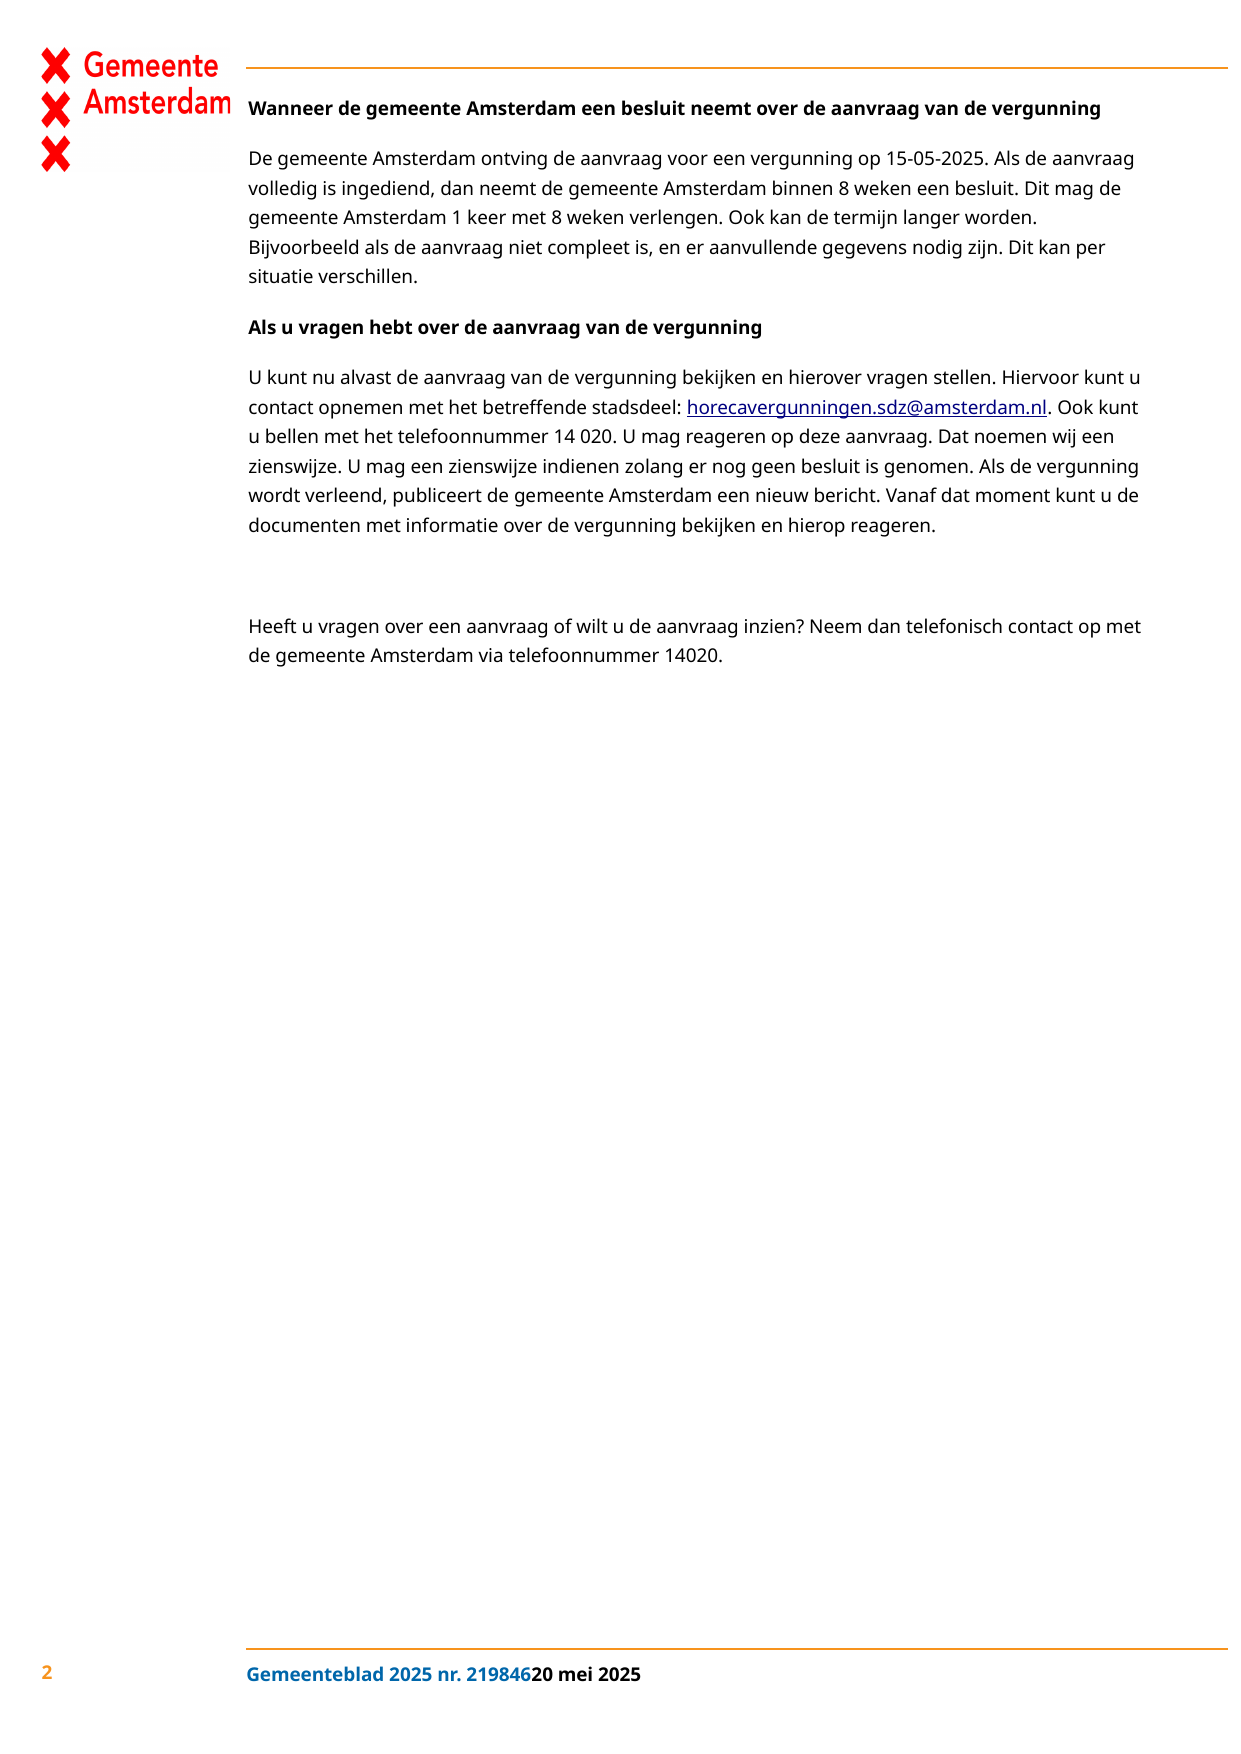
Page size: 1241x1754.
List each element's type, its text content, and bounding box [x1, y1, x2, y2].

text Heeft u vragen over een aanvraag of wilt u de aanvraag inzien? Neem dan telefonisch contact op met de gemeente Amsterdam via telefoonnummer 14020. [248, 613, 1152, 668]
text De gemeente Amsterdam ontving de aanvraag voor een vergunning op 15-05-2025. Als de aanvraag volledig is ingediend, dan neemt de gemeente Amsterdam binnen 8 weken een besluit. Dit mag de gemeente Amsterdam 1 keer met 8 weken verlengen. Ook kan de termijn langer worden. Bijvoorbeeld als de aanvraag niet compleet is, en er aanvullende gegevens nodig zijn. Dit kan per situatie verschillen. [248, 145, 1152, 289]
text U kunt nu alvast de aanvraag van de vergunning bekijken en hierover vragen stellen. Hiervoor kunt u contact opnemen met het betreffende stadsdeel: horecavergunningen.sdz@amsterdam.nl. Ook kunt u bellen met het telefoonnummer 14 020. U mag reageren op deze aanvraag. Dat noemen wij een zienswijze. U mag een zienswijze indienen zolang er nog geen besluit is genomen. Als de vergunning wordt verleend, publiceert de gemeente Amsterdam een nieuw bericht. Vanaf dat moment kunt u de documenten met informatie over de vergunning bekijken en hierop reageren. [248, 364, 1152, 538]
text Als u vragen hebt over de aanvraag van de vergunning [248, 314, 1152, 340]
text Wanneer de gemeente Amsterdam een besluit neemt over de aanvraag van de vergunning [248, 95, 1152, 121]
picture [41, 47, 231, 172]
